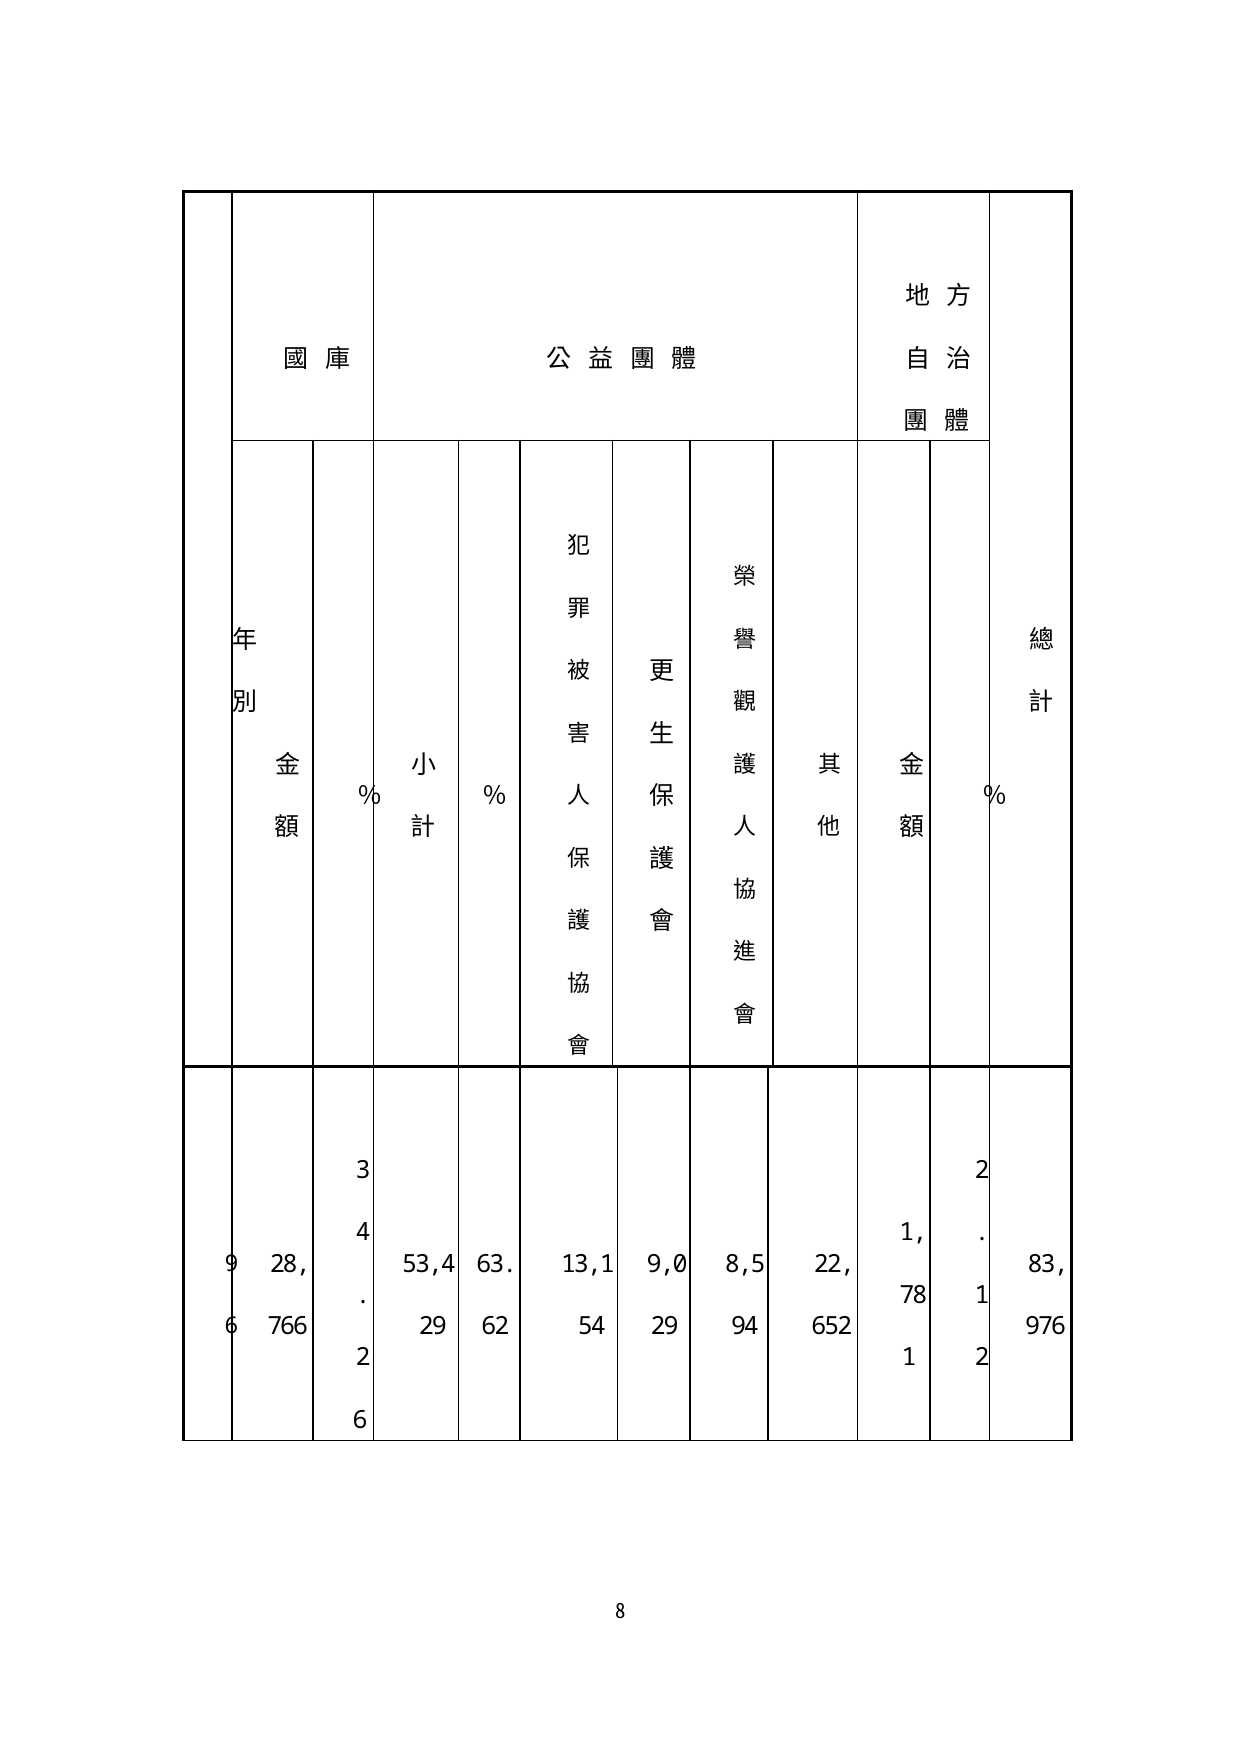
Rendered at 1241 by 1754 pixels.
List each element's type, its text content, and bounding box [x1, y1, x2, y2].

table_cell 9,029 [618, 1068, 689, 1439]
table_cell 金額 [233, 441, 312, 1064]
table_cell 小計 [374, 441, 458, 1064]
table_cell 53,429 [374, 1068, 458, 1439]
table_cell 63.62 [459, 1068, 519, 1439]
table_header 國庫 [233, 193, 373, 439]
table_cell 1,781 [858, 1068, 929, 1439]
table_cell 22,652 [769, 1068, 857, 1439]
table_cell ％ [314, 441, 373, 1064]
table_cell 更生保護會 [613, 441, 689, 1064]
table_cell 犯罪被害人保護協會 [521, 441, 612, 1064]
table_cell 金額 [858, 441, 929, 1064]
table_cell 83,976 [990, 1068, 1070, 1439]
table_cell ％ [931, 441, 989, 1064]
table_cell 其他 [774, 441, 857, 1064]
table_cell 34.26 [314, 1068, 373, 1439]
table_cell 13,154 [521, 1068, 617, 1439]
table_cell 2.12 [931, 1068, 989, 1439]
table_cell 8,594 [691, 1068, 767, 1439]
table_cell ％ [459, 441, 519, 1064]
table_header 公益團體 [374, 193, 857, 439]
table_cell 榮譽觀護人協進會 [691, 441, 772, 1064]
table_header 地方自治團體 [858, 193, 989, 439]
table_cell 96 [185, 1068, 231, 1439]
table_header 總計 [990, 193, 1070, 1064]
table_header 年別 [185, 193, 231, 1064]
table_cell 96 [227, 1319, 231, 1331]
table_cell 28,766 [233, 1068, 312, 1439]
